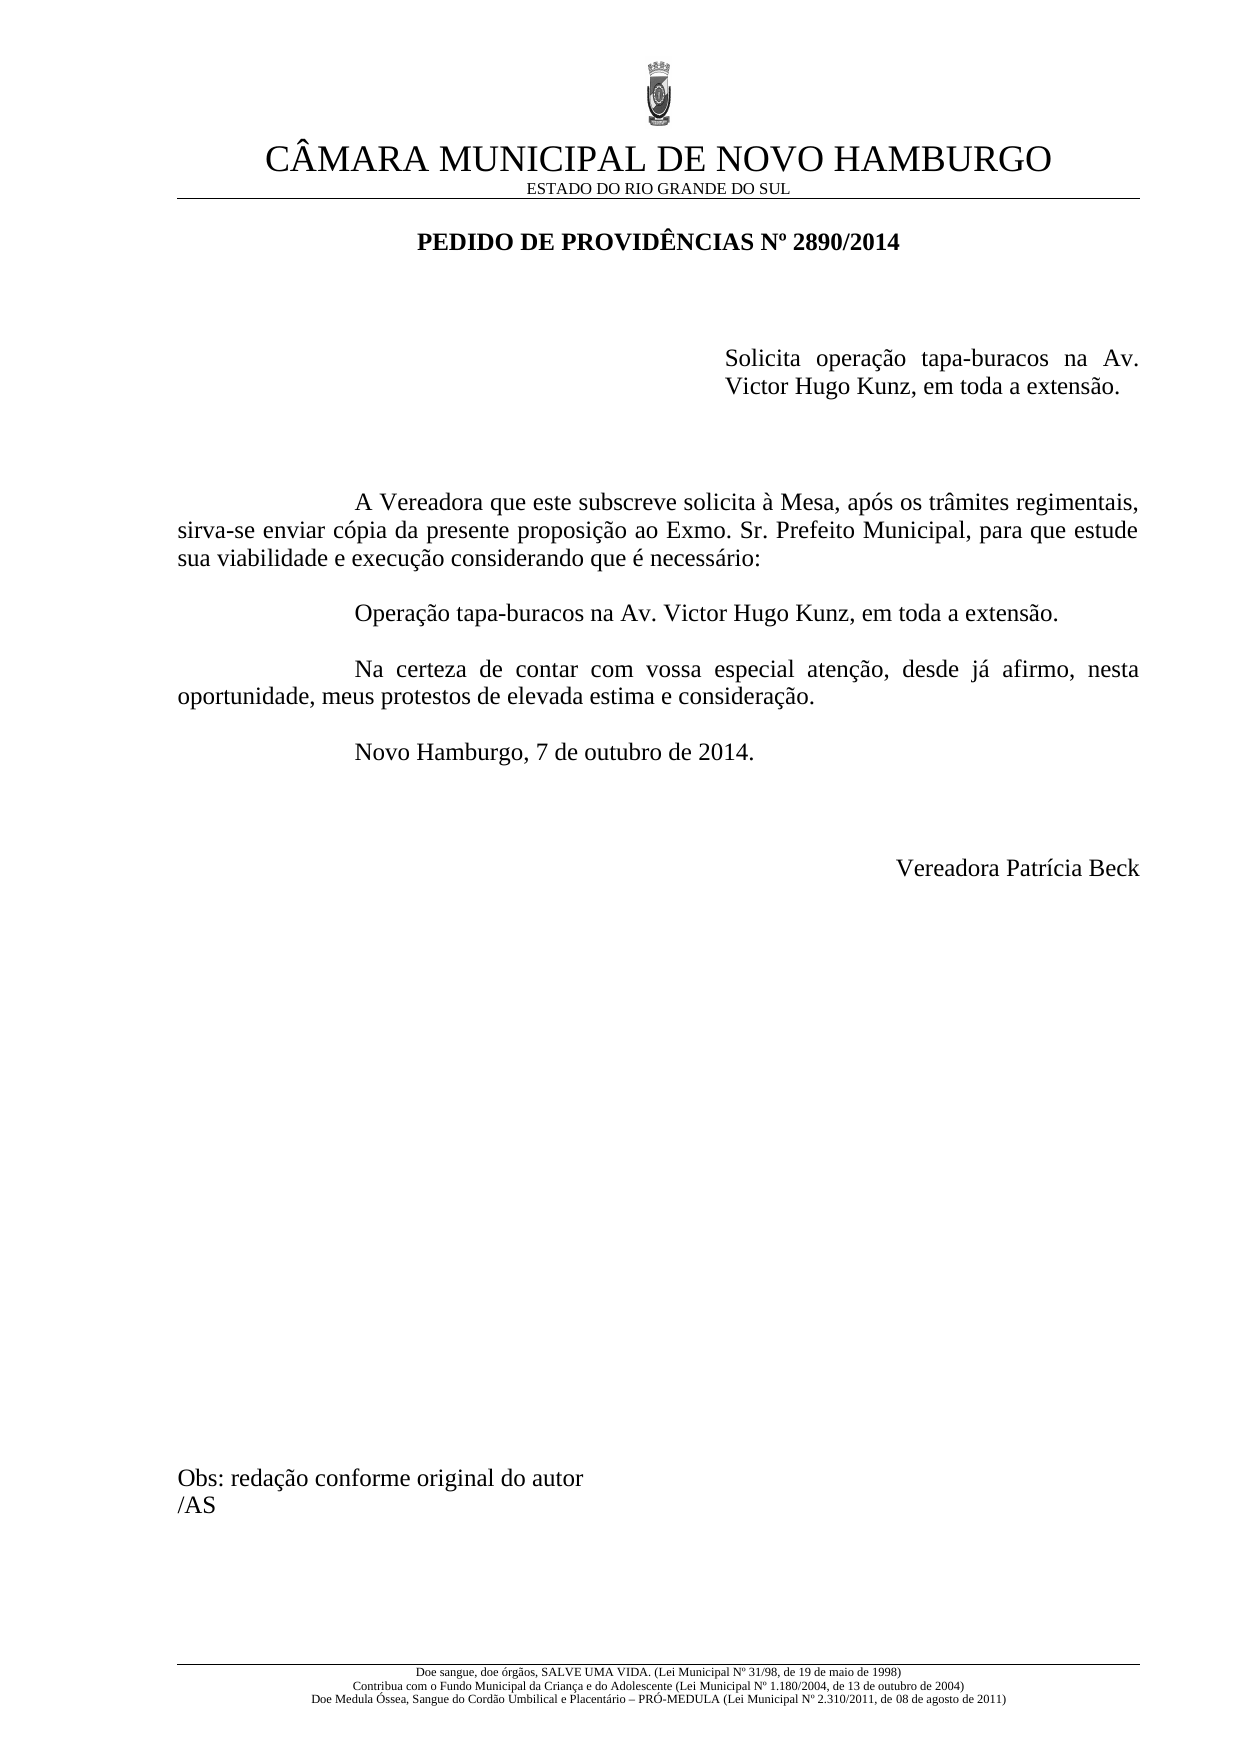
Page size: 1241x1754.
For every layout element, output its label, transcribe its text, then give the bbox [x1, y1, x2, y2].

text A Vereadora que este subscreve solicita à Mesa, após os trâmites regimentais, sirva-se enviar cópia da presente proposição ao Exmo. Sr. Prefeito Municipal, para que estude sua viabilidade e execução considerando que é necessário: [177, 488, 1140, 572]
text PEDIDO DE PROVIDÊNCIAS Nº 2890/2014 [177, 228, 1140, 256]
text /AS [177, 1491, 1140, 1519]
text Vereadora Patrícia Beck [649, 854, 1140, 882]
text Novo Hamburgo, 7 de outubro de 2014. [177, 738, 1140, 766]
list Solicita operação tapa-buracos na Av. Victor Hugo Kunz, em toda a extensão. [687, 344, 1140, 400]
text Obs: redação conforme original do autor [177, 1464, 1140, 1491]
text Operação tapa-buracos na Av. Victor Hugo Kunz, em toda a extensão. [177, 599, 1140, 627]
text Na certeza de contar com vossa especial atenção, desde já afirmo, nesta oportunidade, meus protestos de elevada estima e consideração. [177, 655, 1140, 710]
